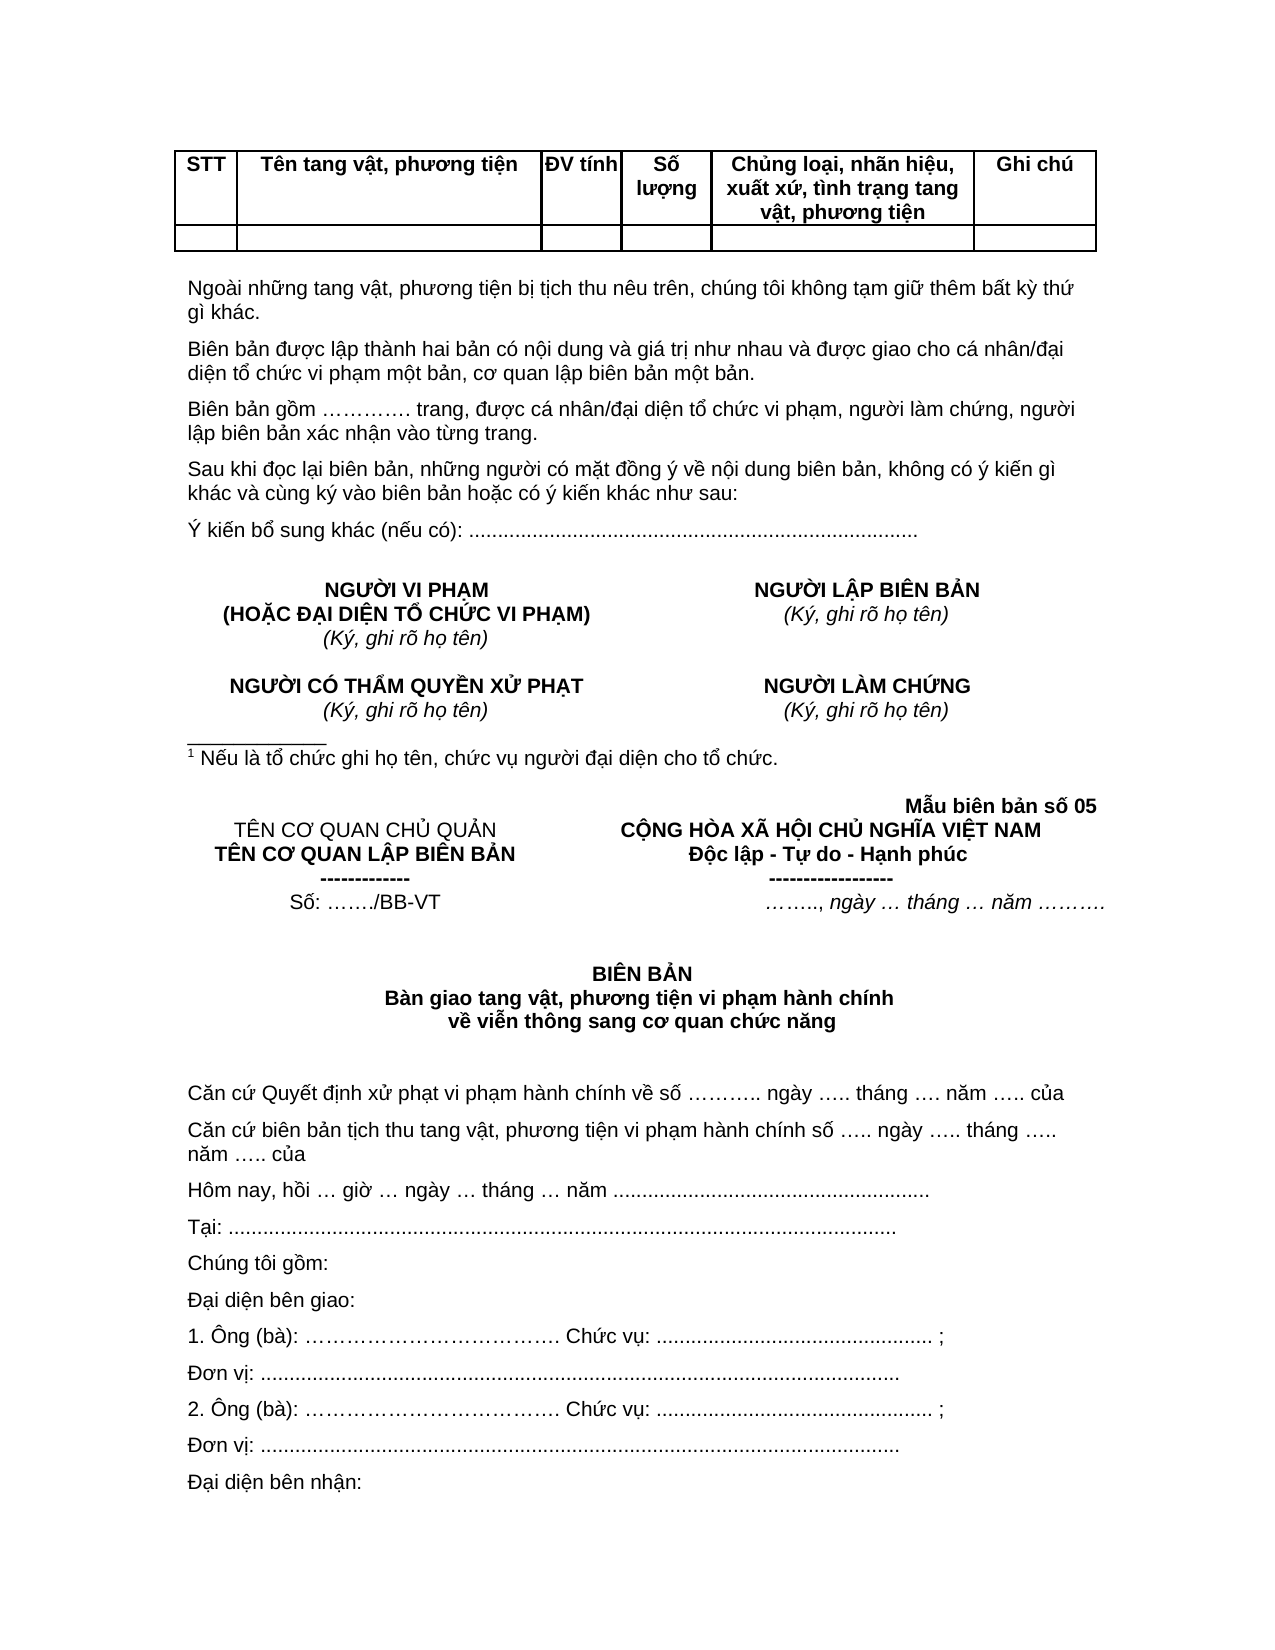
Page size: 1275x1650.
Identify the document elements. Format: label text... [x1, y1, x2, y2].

text BIÊN BẢN [187, 961, 1097, 985]
text Sau khi đọc lại biên bản, những người có mặt đồng ý về nội dung biên bản, không có ý kiến gì khác và cùng ký vào biên bản hoặc có ý kiến khác như sau: [187, 457, 1097, 505]
table_header Tên tang vật, phương tiện [238, 152, 540, 224]
table_header STT [176, 152, 236, 224]
table_cell [713, 226, 973, 250]
text 1 Nếu là tổ chức ghi họ tên, chức vụ người đại diện cho tổ chức. [187, 746, 1097, 770]
table_cell [238, 226, 540, 250]
text Đơn vị: ............................................................................................................... [187, 1433, 1097, 1457]
table_header Số lượng [623, 152, 710, 224]
text về viễn thông sang cơ quan chức năng [187, 1009, 1097, 1033]
table_cell [975, 226, 1095, 250]
text Đại diện bên giao: [187, 1287, 1097, 1311]
table_header CỘNG HÒA XÃ HỘI CHỦ NGHĨA VIỆT NAM Độc lập - Tự do - Hạnh phúc ------------------ …….., ngày … tháng … năm ………. [554, 818, 1108, 913]
text ____________ [187, 722, 1097, 746]
text Mẫu biên bản số 05 [187, 794, 1097, 818]
text Chúng tôi gồm: [187, 1251, 1097, 1275]
table_cell NGƯỜI LÀM CHỨNG (Ký, ghi rõ họ tên) [637, 674, 1097, 722]
text Hôm nay, hồi … giờ … ngày … tháng … năm ....................................................... [187, 1178, 1097, 1202]
table_header NGƯỜI VI PHẠM (HOẶC ĐẠI DIỆN TỔ CHỨC VI PHẠM) (Ký, ghi rõ họ tên) [176, 578, 637, 674]
text Căn cứ biên bản tịch thu tang vật, phương tiện vi phạm hành chính số ….. ngày ….. tháng ….. năm ….. của [187, 1118, 1097, 1166]
table_header ĐV tính [543, 152, 620, 224]
text Đơn vị: ............................................................................................................... [187, 1360, 1097, 1384]
text Đại diện bên nhận: [187, 1470, 1097, 1494]
text Ngoài những tang vật, phương tiện bị tịch thu nêu trên, chúng tôi không tạm giữ thêm bất kỳ thứ gì khác. [187, 276, 1097, 324]
table_cell [623, 226, 710, 250]
table_cell NGƯỜI CÓ THẨM QUYỀN XỬ PHẠT (Ký, ghi rõ họ tên) [176, 674, 637, 722]
text Biên bản gồm …………. trang, được cá nhân/đại diện tổ chức vi phạm, người làm chứng, người lập biên bản xác nhận vào từng trang. [187, 397, 1097, 445]
text Biên bản được lập thành hai bản có nội dung và giá trị như nhau và được giao cho cá nhân/đại diện tổ chức vi phạm một bản, cơ quan lập biên bản một bản. [187, 336, 1097, 384]
text 2. Ông (bà): ………………………………. Chức vụ: ................................................ ; [187, 1397, 1097, 1421]
table_header TÊN CƠ QUAN CHỦ QUẢN TÊN CƠ QUAN LẬP BIÊN BẢN ------------- Số: ……./BB-VT [176, 818, 554, 913]
table_cell [176, 226, 236, 250]
table_header Chủng loại, nhãn hiệu, xuất xứ, tình trạng tang vật, phương tiện [713, 152, 973, 224]
text 1. Ông (bà): ………………………………. Chức vụ: ................................................ ; [187, 1324, 1097, 1348]
text Bàn giao tang vật, phương tiện vi phạm hành chính [187, 985, 1097, 1009]
table_header NGƯỜI LẬP BIÊN BẢN (Ký, ghi rõ họ tên) [637, 578, 1097, 674]
table_header Ghi chú [975, 152, 1095, 224]
text Căn cứ Quyết định xử phạt vi phạm hành chính về số ……….. ngày ….. tháng …. năm ….. của [187, 1081, 1097, 1105]
text Ý kiến bổ sung khác (nếu có): .............................................................................. [187, 518, 1097, 542]
table_cell [543, 226, 620, 250]
text Tại: .................................................................................................................... [187, 1214, 1097, 1238]
